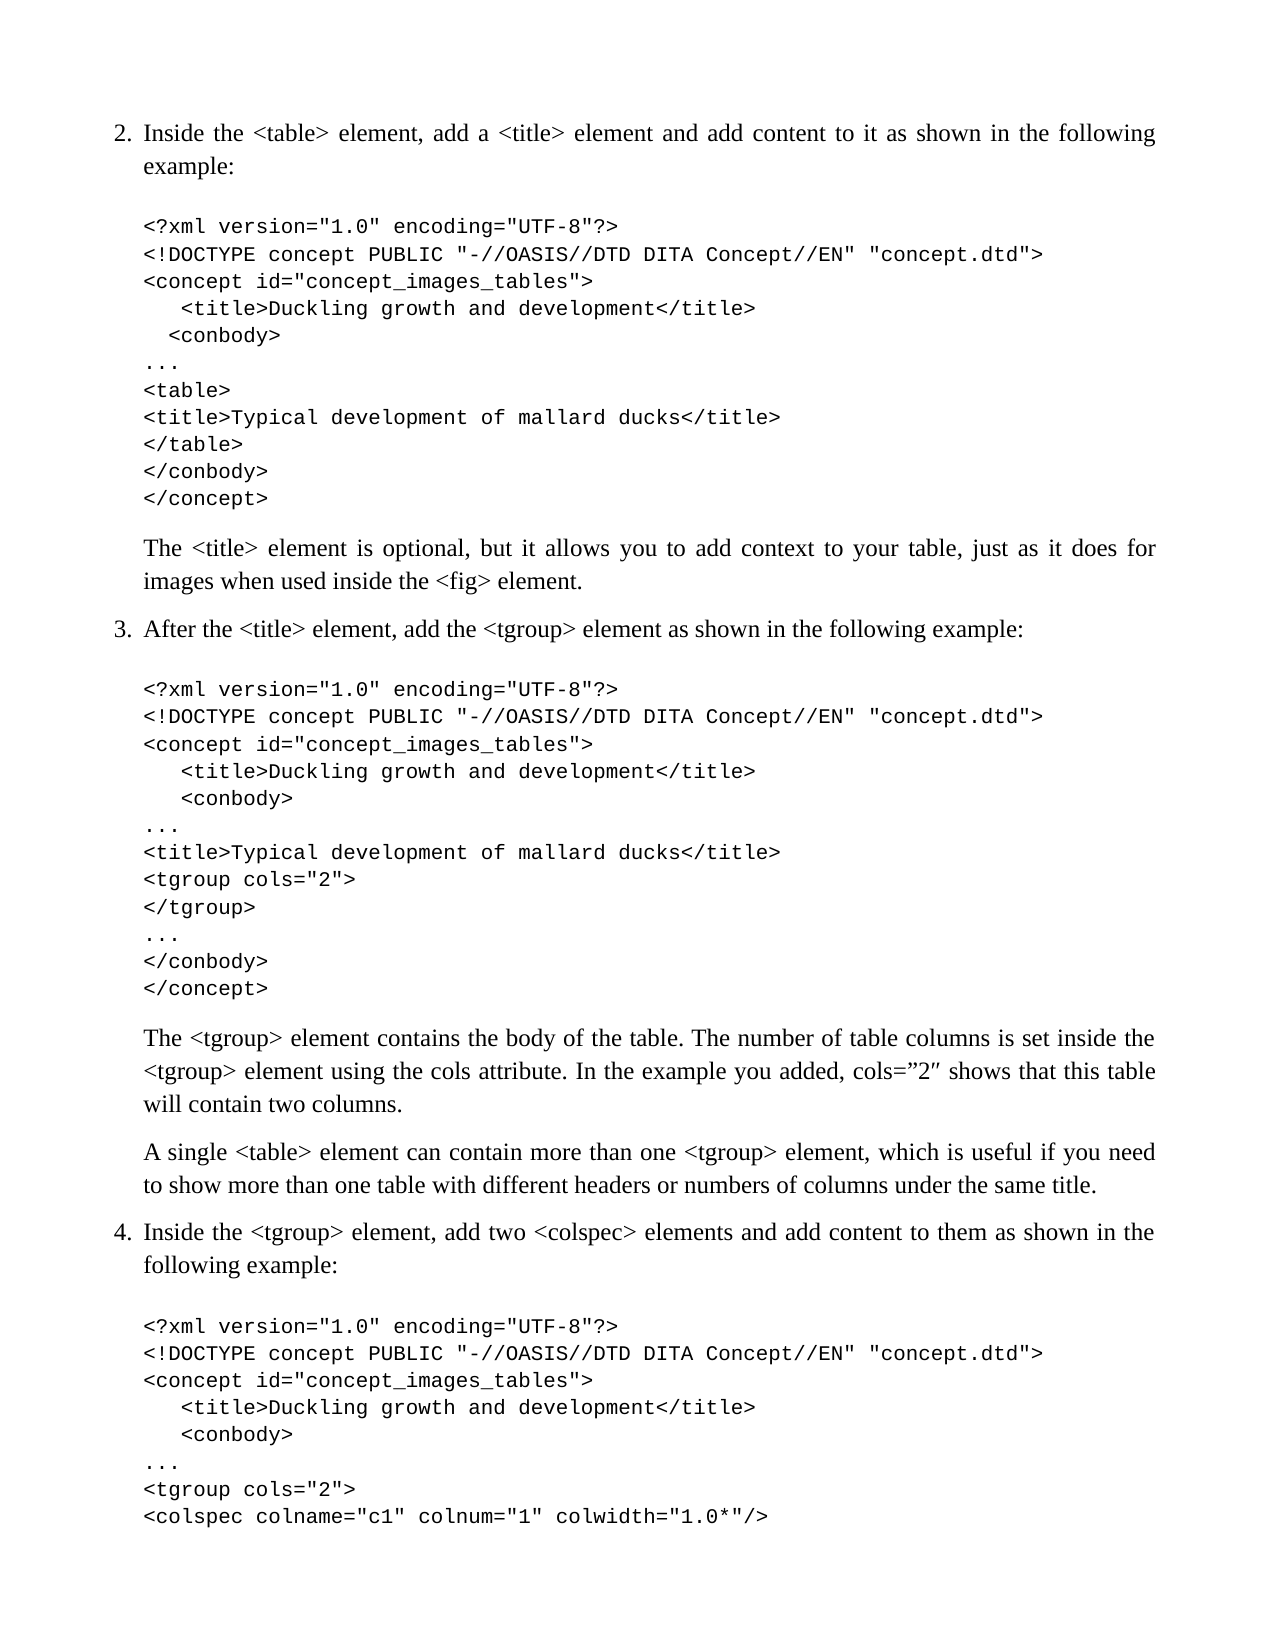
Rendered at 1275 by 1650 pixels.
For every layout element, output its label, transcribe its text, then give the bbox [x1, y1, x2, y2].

list After the <title> element, add the <tgroup> element as shown in the following example: [118, 614, 1157, 643]
list The <title> element is optional, but it allows you to add context to your table, just as it does for images when used inside the <fig> element. [118, 533, 1157, 595]
list <?xml version="1.0" encoding="UTF-8"?> <!DOCTYPE concept PUBLIC "-//OASIS//DTD DITA Concept//EN" "concept.dtd"> <concept id="concept_images_tables"> <title>Duckling growth and development</title> <conbody> ... <tgroup cols="2"> <colspec colname="c1" colnum="1" colwidth="1.0*"/> [118, 1316, 1157, 1530]
list <?xml version="1.0" encoding="UTF-8"?> <!DOCTYPE concept PUBLIC "-//OASIS//DTD DITA Concept//EN" "concept.dtd"> <concept id="concept_images_tables"> <title>Duckling growth and development</title> <conbody> ... <title>Typical development of mallard ducks</title> <tgroup cols="2"> </tgroup> ... </conbody> </concept> [118, 679, 1157, 1002]
list Inside the <table> element, add a <title> element and add content to it as shown in the following example: [118, 118, 1157, 180]
list The <tgroup> element contains the body of the table. The number of table columns is set inside the <tgroup> element using the cols attribute. In the example you added, cols=”2″ shows that this table will contain two columns. [118, 1023, 1157, 1118]
list A single <table> element can contain more than one <tgroup> element, which is useful if you need to show more than one table with different headers or numbers of columns under the same title. [118, 1137, 1157, 1198]
list Inside the <tgroup> element, add two <colspec> elements and add content to them as shown in the following example: [118, 1217, 1157, 1279]
list <?xml version="1.0" encoding="UTF-8"?> <!DOCTYPE concept PUBLIC "-//OASIS//DTD DITA Concept//EN" "concept.dtd"> <concept id="concept_images_tables"> <title>Duckling growth and development</title> <conbody> ... <table> <title>Typical development of mallard ducks</title> </table> </conbody> </concept> [118, 216, 1157, 512]
